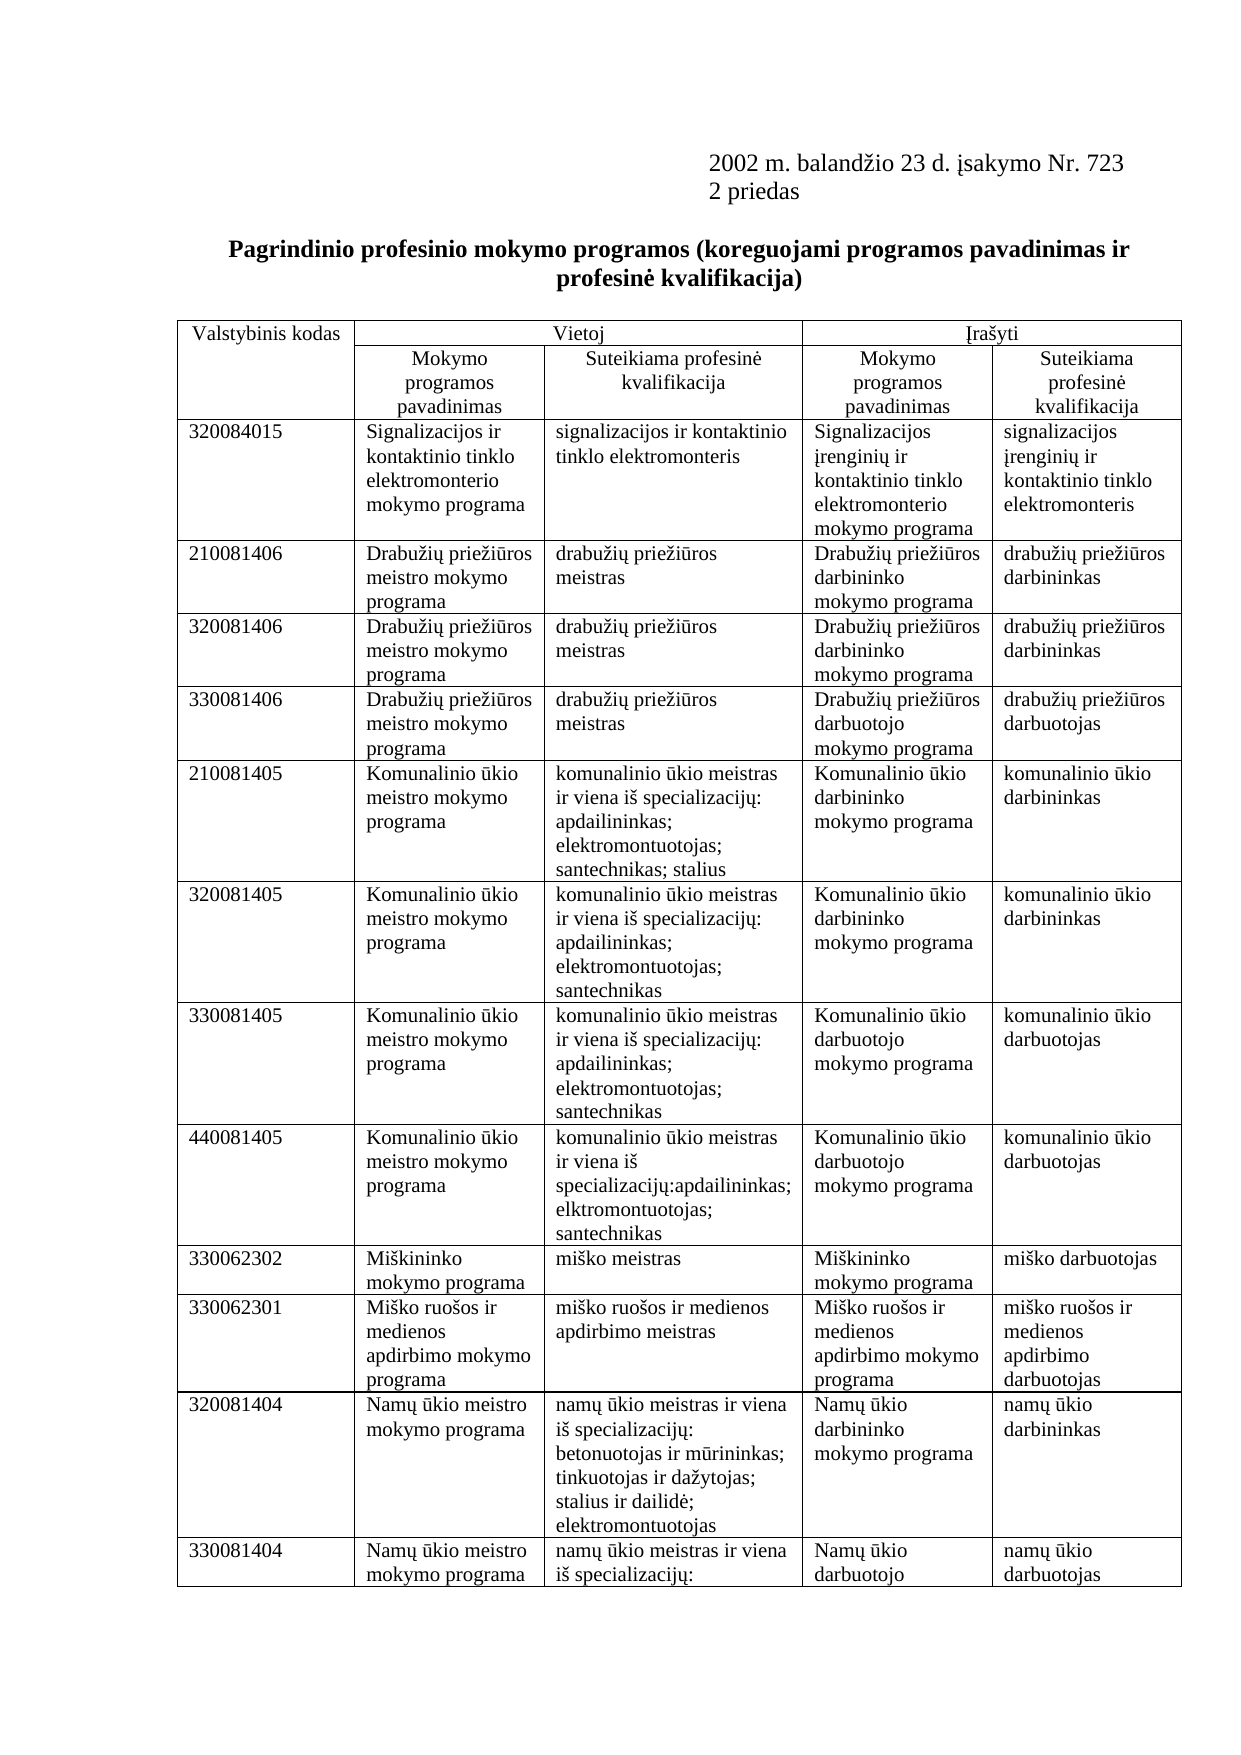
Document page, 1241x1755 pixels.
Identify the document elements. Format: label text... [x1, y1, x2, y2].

table_cell Komunalinio ūkio meistro mokymo programa [355, 1003, 544, 1123]
table_cell Drabužių priežiūros meistro mokymo programa [355, 687, 544, 759]
table_cell 320081406 [178, 614, 354, 686]
table_cell namų ūkio meistras ir viena iš specializacijų: [545, 1538, 802, 1586]
table_cell Drabužių priežiūros meistro mokymo programa [355, 614, 544, 686]
table_cell 320081404 [178, 1393, 354, 1537]
table_cell komunalinio ūkio darbininkas [993, 882, 1181, 1002]
table_cell Komunalinio ūkio darbuotojo mokymo programa [803, 1003, 992, 1123]
table_cell 320084015 [178, 420, 354, 540]
table_cell drabužių priežiūros darbuotojas [993, 687, 1181, 759]
table_cell Komunalinio ūkio meistro mokymo programa [355, 761, 544, 881]
table_cell 330062301 [178, 1295, 354, 1391]
table_cell komunalinio ūkio meistras ir viena iš specializacijų: apdailininkas; elektromontuotojas; santechnikas [545, 1003, 802, 1123]
table_cell komunalinio ūkio darbuotojas [993, 1003, 1181, 1123]
table_cell miško ruošos ir medienos apdirbimo meistras [545, 1295, 802, 1391]
table_cell Komunalinio ūkio darbininko mokymo programa [803, 761, 992, 881]
table_cell komunalinio ūkio darbuotojas [993, 1125, 1181, 1245]
table_cell Suteikiama profesinė kvalifikacija [993, 346, 1181, 418]
table_cell 330081406 [178, 687, 354, 759]
text Pagrindinio profesinio mokymo programos (koreguojami programos pavadinimas ir profesinė kvalifikacija) [177, 234, 1181, 291]
table_cell 330062302 [178, 1246, 354, 1294]
table_cell Signalizacijos įrenginių ir kontaktinio tinklo elektromonterio mokymo programa [803, 420, 992, 540]
table_cell Miško ruošos ir medienos apdirbimo mokymo programa [355, 1295, 544, 1391]
table_cell Drabužių priežiūros darbuotojo mokymo programa [803, 687, 992, 759]
table_cell komunalinio ūkio darbininkas [993, 761, 1181, 881]
table_cell Komunalinio ūkio darbuotojo mokymo programa [803, 1125, 992, 1245]
table_header Įrašyti [803, 321, 1181, 345]
table_cell miško darbuotojas [993, 1246, 1181, 1294]
table_cell signalizacijos ir kontaktinio tinklo elektromonteris [545, 420, 802, 540]
table_header Valstybinis kodas [178, 321, 354, 418]
text 2 priedas [177, 176, 1181, 205]
table_cell Drabužių priežiūros meistro mokymo programa [355, 541, 544, 613]
table_cell namų ūkio meistras ir viena iš specializacijų: betonuotojas ir mūrininkas; tinkuotojas ir dažytojas; stalius ir dailidė; elektromontuotojas [545, 1393, 802, 1537]
table_cell Drabužių priežiūros darbininko mokymo programa [803, 541, 992, 613]
table_cell komunalinio ūkio meistras ir viena iš specializacijų: apdailininkas; elektromontuotojas; santechnikas [545, 882, 802, 1002]
table_cell miško ruošos ir medienos apdirbimo darbuotojas [993, 1295, 1181, 1391]
table_cell drabužių priežiūros meistras [545, 687, 802, 759]
table_cell namų ūkio darbuotojas [993, 1538, 1181, 1586]
table_cell drabužių priežiūros darbininkas [993, 541, 1181, 613]
table_cell Namų ūkio meistro mokymo programa [355, 1393, 544, 1537]
table_cell Mokymo programos pavadinimas [803, 346, 992, 418]
table_cell Drabužių priežiūros darbininko mokymo programa [803, 614, 992, 686]
table_cell Komunalinio ūkio darbininko mokymo programa [803, 882, 992, 1002]
table_cell 210081406 [178, 541, 354, 613]
table_cell Signalizacijos ir kontaktinio tinklo elektromonterio mokymo programa [355, 420, 544, 540]
table_cell Namų ūkio darbininko mokymo programa [803, 1393, 992, 1537]
table_cell Namų ūkio darbuotojo [803, 1538, 992, 1586]
table_cell Miškininko mokymo programa [803, 1246, 992, 1294]
text 2002 m. balandžio 23 d. įsakymo Nr. 723 [177, 148, 1181, 176]
table_cell komunalinio ūkio meistras ir viena iš specializacijų: apdailininkas; elektromontuotojas; santechnikas; stalius [545, 761, 802, 881]
table_cell 320081405 [178, 882, 354, 1002]
table_cell Namų ūkio meistro mokymo programa [355, 1538, 544, 1586]
table_cell 210081405 [178, 761, 354, 881]
table_cell Komunalinio ūkio meistro mokymo programa [355, 1125, 544, 1245]
table_cell Mokymo programos pavadinimas [355, 346, 544, 418]
table_cell Miško ruošos ir medienos apdirbimo mokymo programa [803, 1295, 992, 1391]
table_cell 440081405 [178, 1125, 354, 1245]
table_cell Komunalinio ūkio meistro mokymo programa [355, 882, 544, 1002]
table_cell 330081404 [178, 1538, 354, 1586]
table_cell Miškininko mokymo programa [355, 1246, 544, 1294]
table_cell Suteikiama profesinė kvalifikacija [545, 346, 802, 418]
table_cell drabužių priežiūros meistras [545, 614, 802, 686]
table_cell namų ūkio darbininkas [993, 1393, 1181, 1537]
table_cell 330081405 [178, 1003, 354, 1123]
table_cell signalizacijos įrenginių ir kontaktinio tinklo elektromonteris [993, 420, 1181, 540]
table_cell drabužių priežiūros darbininkas [993, 614, 1181, 686]
table_cell drabužių priežiūros meistras [545, 541, 802, 613]
table_header Vietoj [355, 321, 802, 345]
table_cell komunalinio ūkio meistras ir viena iš specializacijų:apdailininkas; elktromontuotojas; santechnikas [545, 1125, 802, 1245]
table_cell miško meistras [545, 1246, 802, 1294]
